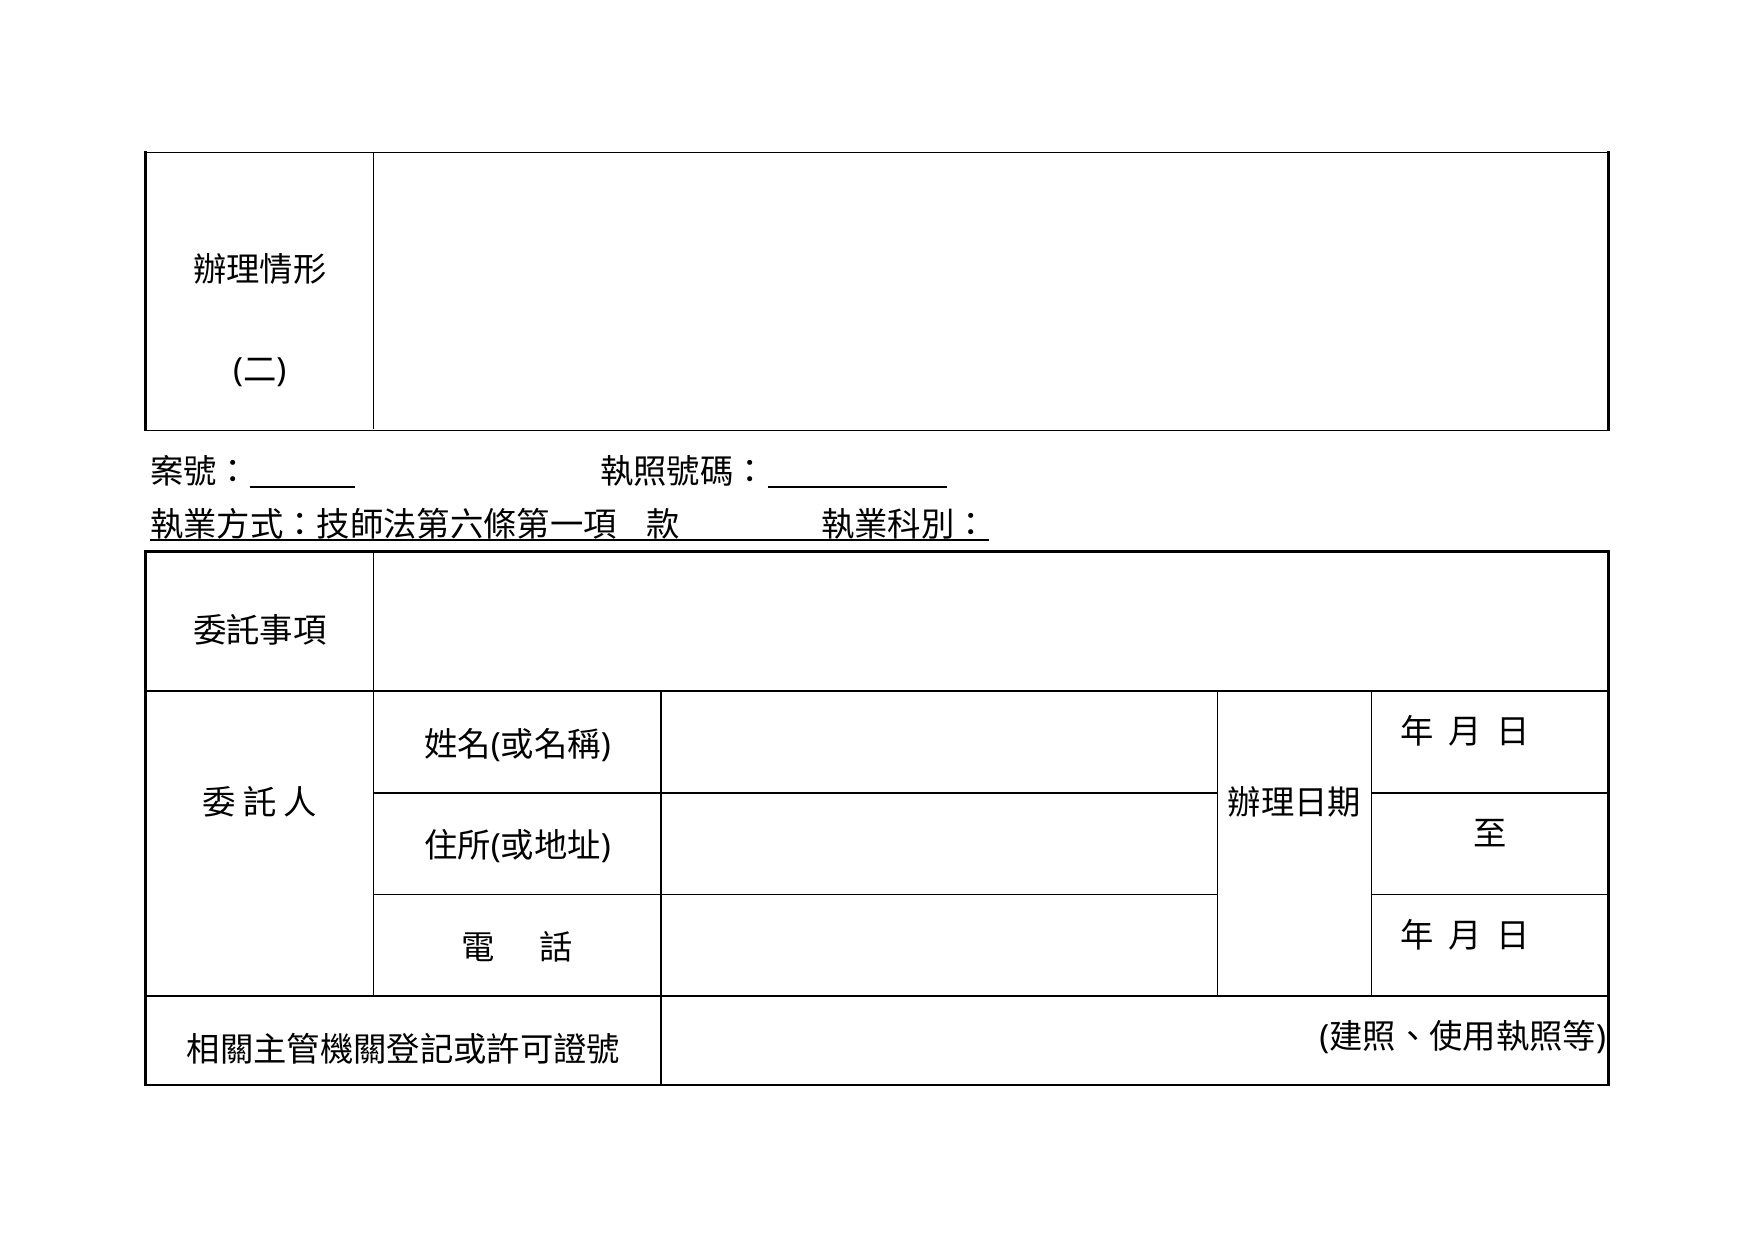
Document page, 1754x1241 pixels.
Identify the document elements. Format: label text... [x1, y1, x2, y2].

table_cell 姓名(或名稱) [374, 692, 660, 792]
table_cell [662, 895, 1217, 995]
table_cell 辦理日期 [1218, 692, 1371, 995]
table_cell 住所(或地址) [374, 794, 660, 893]
text 執業方式：技師法第六條第一項 款 執業科別： [150, 506, 1604, 543]
table_cell 年 月 日 [1372, 692, 1607, 792]
table_cell (建照、使用執照等) [662, 997, 1607, 1084]
table_cell 委 託 人 [147, 692, 373, 995]
table_cell [662, 794, 1217, 893]
table_header [374, 553, 1607, 690]
table_cell [374, 153, 1607, 429]
table_cell [662, 692, 1217, 792]
table_cell 電 話 [374, 895, 660, 995]
table_header 委託事項 [147, 553, 373, 690]
text 案號： 執照號碼： [150, 431, 1604, 506]
table_cell 相關主管機關登記或許可證號 [147, 997, 660, 1084]
table_cell 年 月 日 [1372, 895, 1607, 995]
table_cell 至 [1372, 794, 1607, 893]
table_cell 辦理情形 (二) [147, 153, 373, 429]
